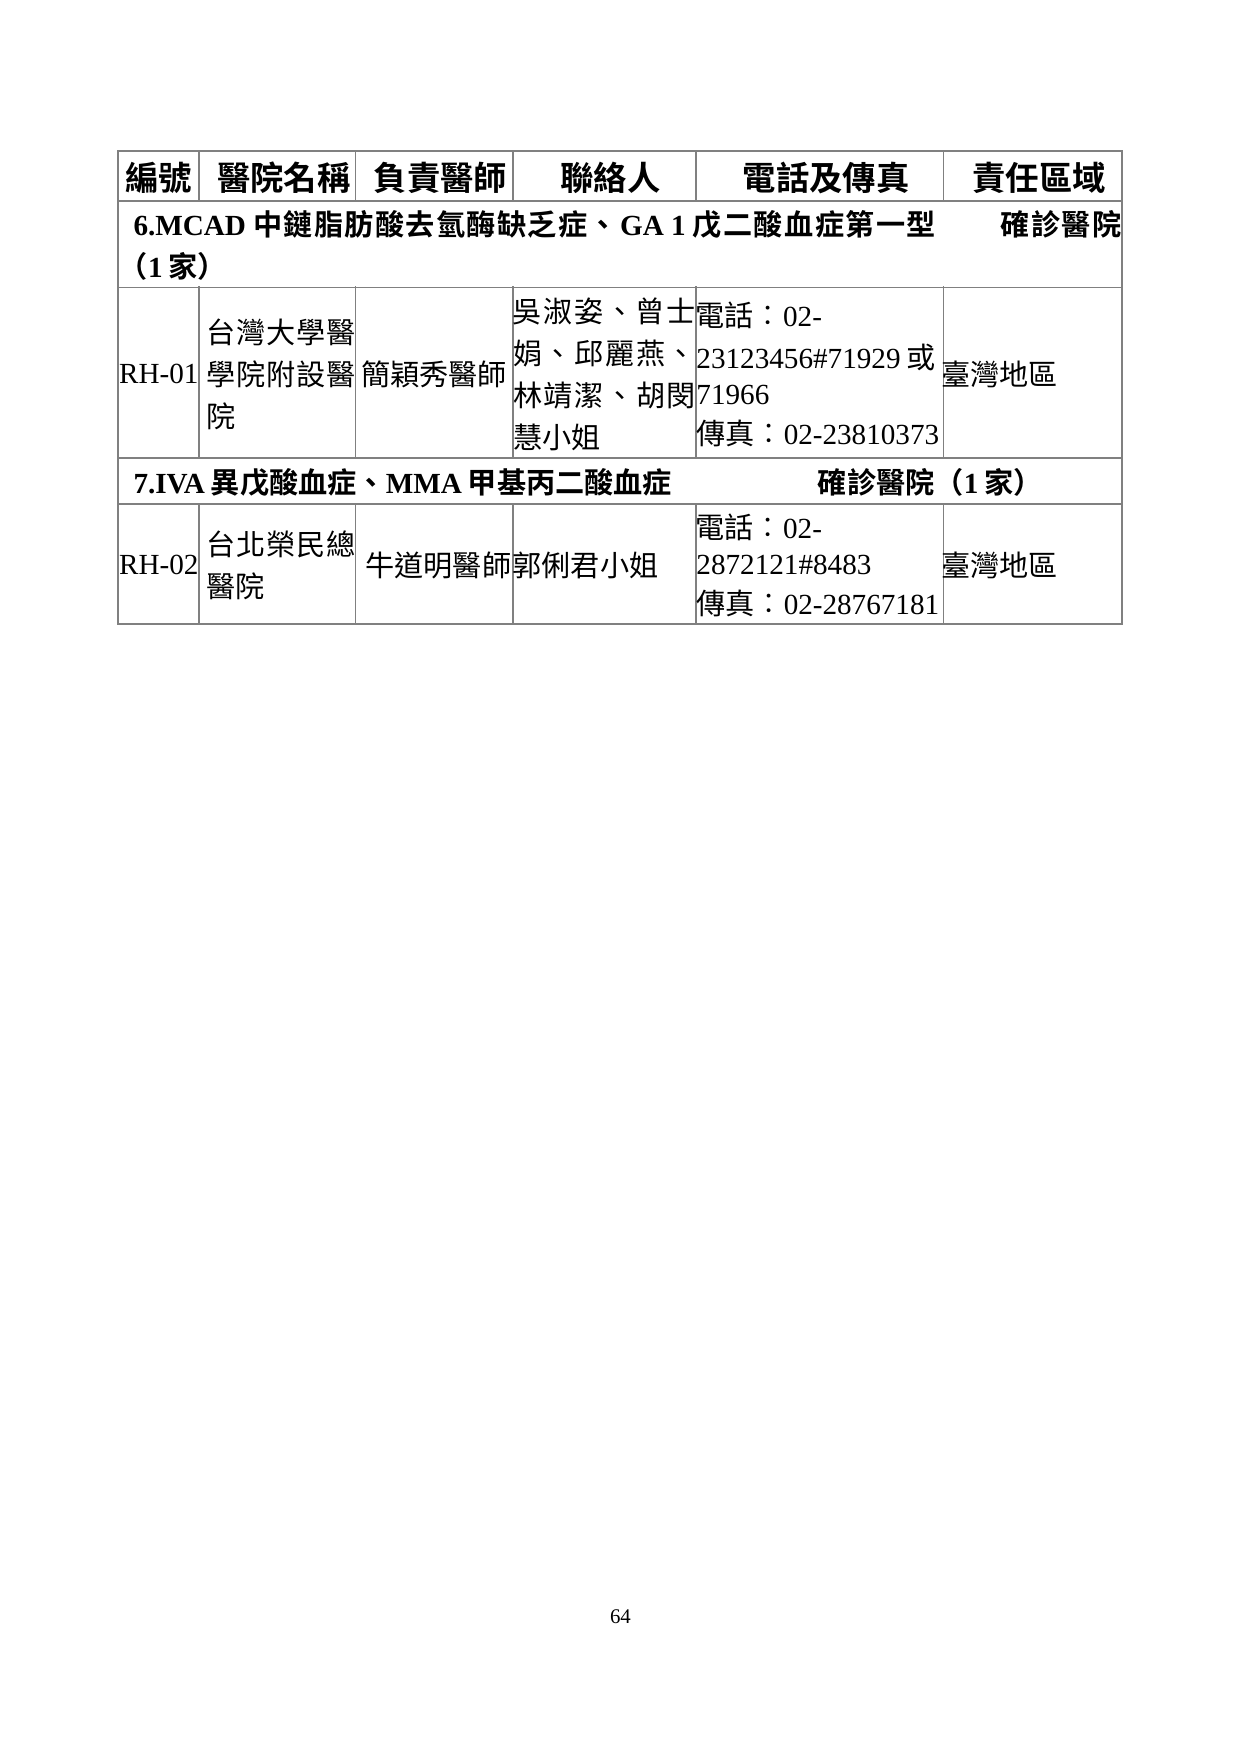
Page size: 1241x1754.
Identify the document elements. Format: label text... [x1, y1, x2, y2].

table_cell 電話︰02-2872121#8483 傳真︰02-28767181 [697, 505, 943, 623]
table_cell 吳淑姿、曾士娟、邱麗燕、林靖潔、胡閔慧小姐 [514, 288, 695, 457]
table_header 電話及傳真 [697, 152, 943, 200]
table_header 負責醫師 [356, 152, 512, 200]
table_cell 電話︰02-23123456#71929或71966 傳真︰02-23810373 [697, 288, 943, 457]
table_cell 臺灣地區 [944, 288, 1121, 457]
table_cell 郭俐君小姐 [514, 505, 695, 623]
table_cell 台北榮民總醫院 [200, 505, 355, 623]
table_cell 牛道明醫師 [356, 505, 512, 623]
table_cell RH-01 [119, 288, 198, 457]
table_cell 6.MCAD中鏈脂肪酸去氫酶缺乏症、GA 1戊二酸血症第一型 確診醫院（1家） [119, 202, 1121, 286]
table_cell 臺灣地區 [944, 505, 1121, 623]
table_header 責任區域 [944, 152, 1121, 200]
table_cell 7.IVA異戊酸血症、MMA甲基丙二酸血症 確診醫院（1家） [119, 459, 1121, 503]
table_cell RH-02 [119, 505, 198, 623]
table_header 聯絡人 [514, 152, 695, 200]
table_cell 台灣大學醫學院附設醫院 [200, 288, 355, 457]
table_header 醫院名稱 [200, 152, 355, 200]
table_cell 簡穎秀醫師 [356, 288, 512, 457]
table_header 編號 [119, 152, 198, 200]
